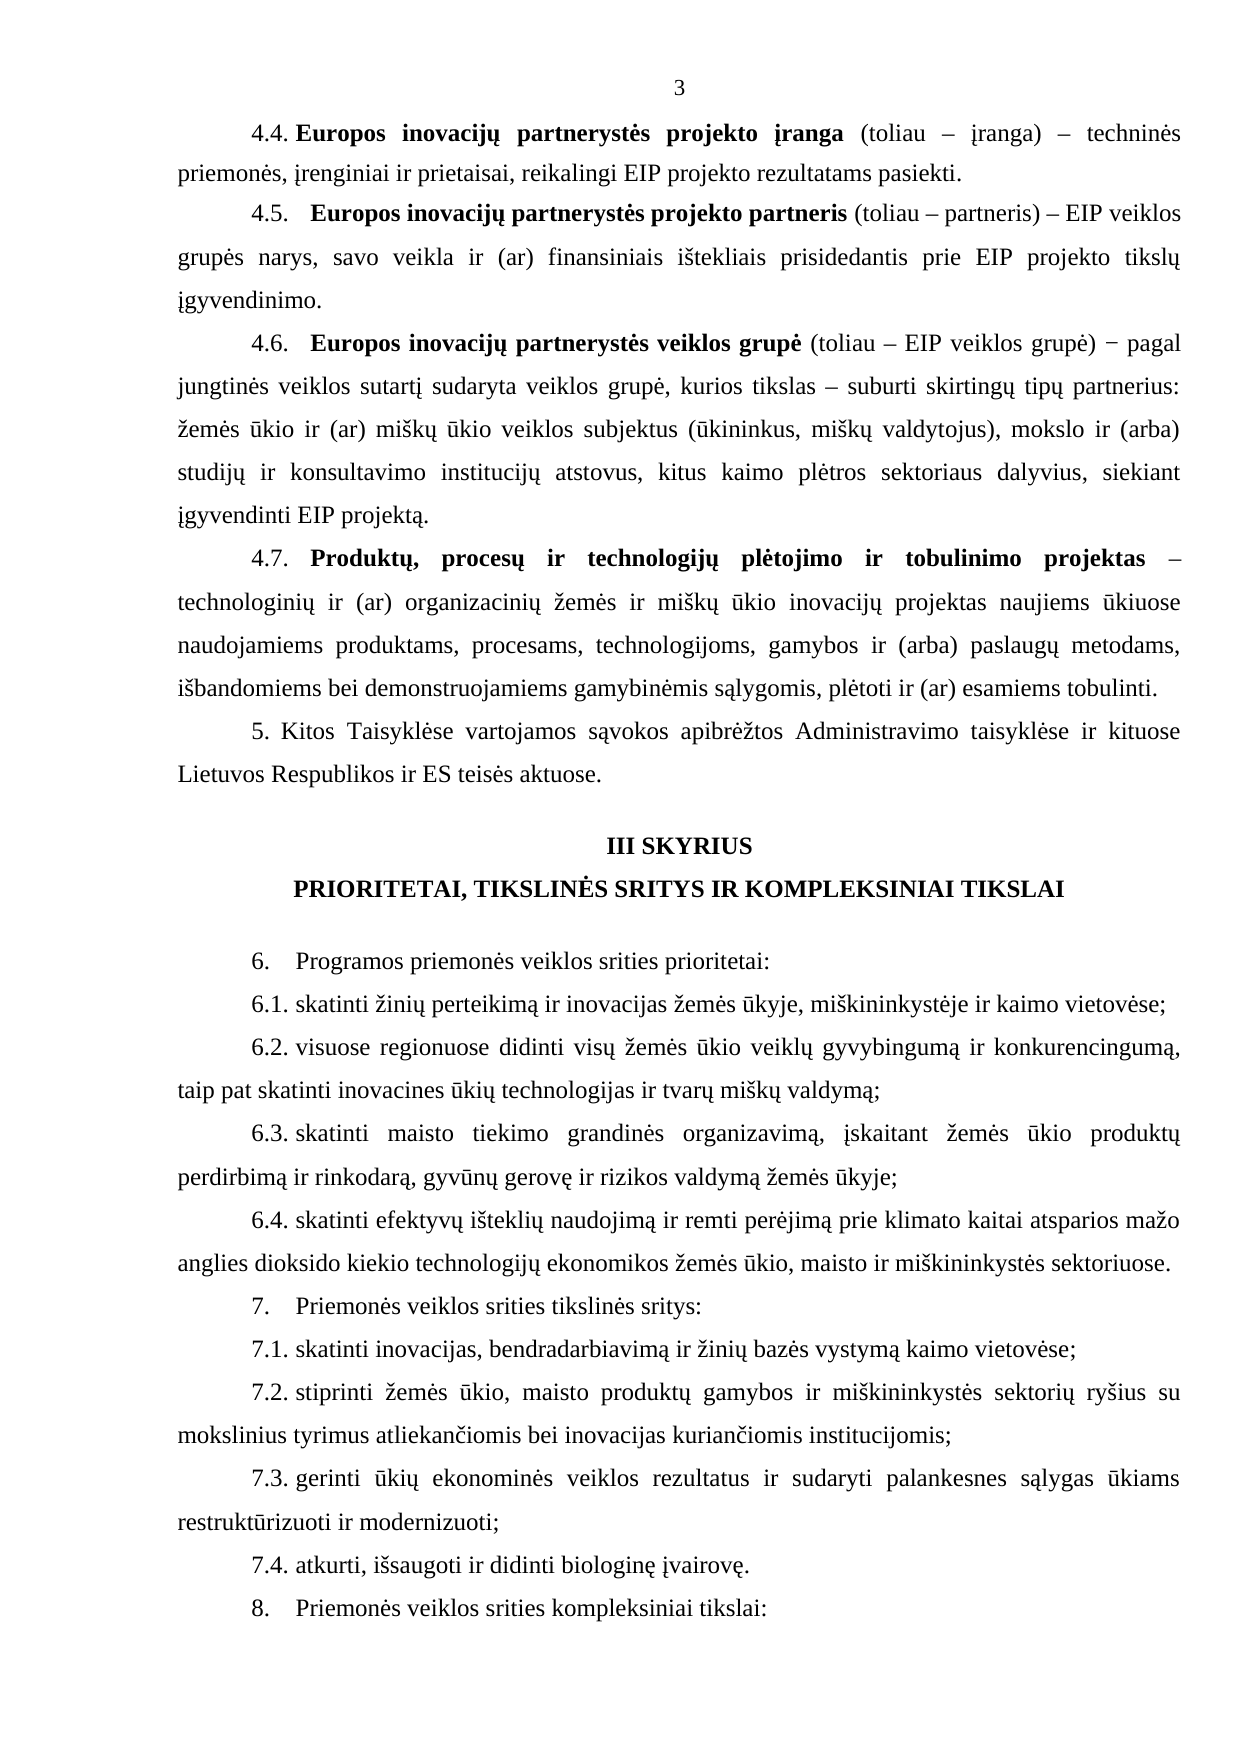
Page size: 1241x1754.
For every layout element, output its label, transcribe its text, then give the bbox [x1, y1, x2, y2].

text 5. Kitos Taisyklėse vartojamos sąvokos apibrėžtos Administravimo taisyklėse ir kituose Lietuvos Respublikos ir ES teisės aktuose. [177, 716, 1181, 788]
text 4.5. Europos inovacijų partnerystės projekto partneris (toliau – partneris) – EIP veiklos grupės narys, savo veikla ir (ar) finansiniais ištekliais prisidedantis prie EIP projekto tikslų įgyvendinimo. [177, 198, 1181, 313]
text 6.2. visuose regionuose didinti visų žemės ūkio veiklų gyvybingumą ir konkurencingumą, taip pat skatinti inovacines ūkių technologijas ir tvarų miškų valdymą; [177, 1032, 1181, 1104]
text 4.6. Europos inovacijų partnerystės veiklos grupė (toliau – EIP veiklos grupė) − pagal jungtinės veiklos sutartį sudaryta veiklos grupė, kurios tikslas – suburti skirtingų tipų partnerius: žemės ūkio ir (ar) miškų ūkio veiklos subjektus (ūkininkus, miškų valdytojus), mokslo ir (arba) studijų ir konsultavimo institucijų atstovus, kitus kaimo plėtros sektoriaus dalyvius, siekiant įgyvendinti EIP projektą. [177, 328, 1181, 529]
text PRIORITETAI, TIKSLINĖS SRITYS IR KOMPLEKSINIAI TIKSLAI [177, 874, 1181, 903]
text 6. Programos priemonės veiklos srities prioritetai: [177, 946, 1181, 975]
text 7.4. atkurti, išsaugoti ir didinti biologinę įvairovę. [177, 1550, 1181, 1578]
text 4.4. Europos inovacijų partnerystės projekto įranga (toliau – įranga) – techninės priemonės, įrenginiai ir prietaisai, reikalingi EIP projekto rezultatams pasiekti. [177, 118, 1181, 187]
text 7.1. skatinti inovacijas, bendradarbiavimą ir žinių bazės vystymą kaimo vietovėse; [177, 1334, 1181, 1363]
text 4.7. Produktų, procesų ir technologijų plėtojimo ir tobulinimo projektas – technologinių ir (ar) organizacinių žemės ir miškų ūkio inovacijų projektas naujiems ūkiuose naudojamiems produktams, procesams, technologijoms, gamybos ir (arba) paslaugų metodams, išbandomiems bei demonstruojamiems gamybinėmis sąlygomis, plėtoti ir (ar) esamiems tobulinti. [177, 543, 1181, 702]
text 7. Priemonės veiklos srities tikslinės sritys: [177, 1291, 1181, 1320]
text 7.2. stiprinti žemės ūkio, maisto produktų gamybos ir miškininkystės sektorių ryšius su mokslinius tyrimus atliekančiomis bei inovacijas kuriančiomis institucijomis; [177, 1377, 1181, 1449]
text 6.1. skatinti žinių perteikimą ir inovacijas žemės ūkyje, miškininkystėje ir kaimo vietovėse; [177, 989, 1181, 1018]
text 6.4. skatinti efektyvų išteklių naudojimą ir remti perėjimą prie klimato kaitai atsparios mažo anglies dioksido kiekio technologijų ekonomikos žemės ūkio, maisto ir miškininkystės sektoriuose. [177, 1205, 1181, 1277]
text 8. Priemonės veiklos srities kompleksiniai tikslai: [177, 1593, 1181, 1622]
text 7.3. gerinti ūkių ekonominės veiklos rezultatus ir sudaryti palankesnes sąlygas ūkiams restruktūrizuoti ir modernizuoti; [177, 1463, 1181, 1535]
text 6.3. skatinti maisto tiekimo grandinės organizavimą, įskaitant žemės ūkio produktų perdirbimą ir rinkodarą, gyvūnų gerovę ir rizikos valdymą žemės ūkyje; [177, 1118, 1181, 1190]
text III SKYRIUS [177, 831, 1181, 860]
